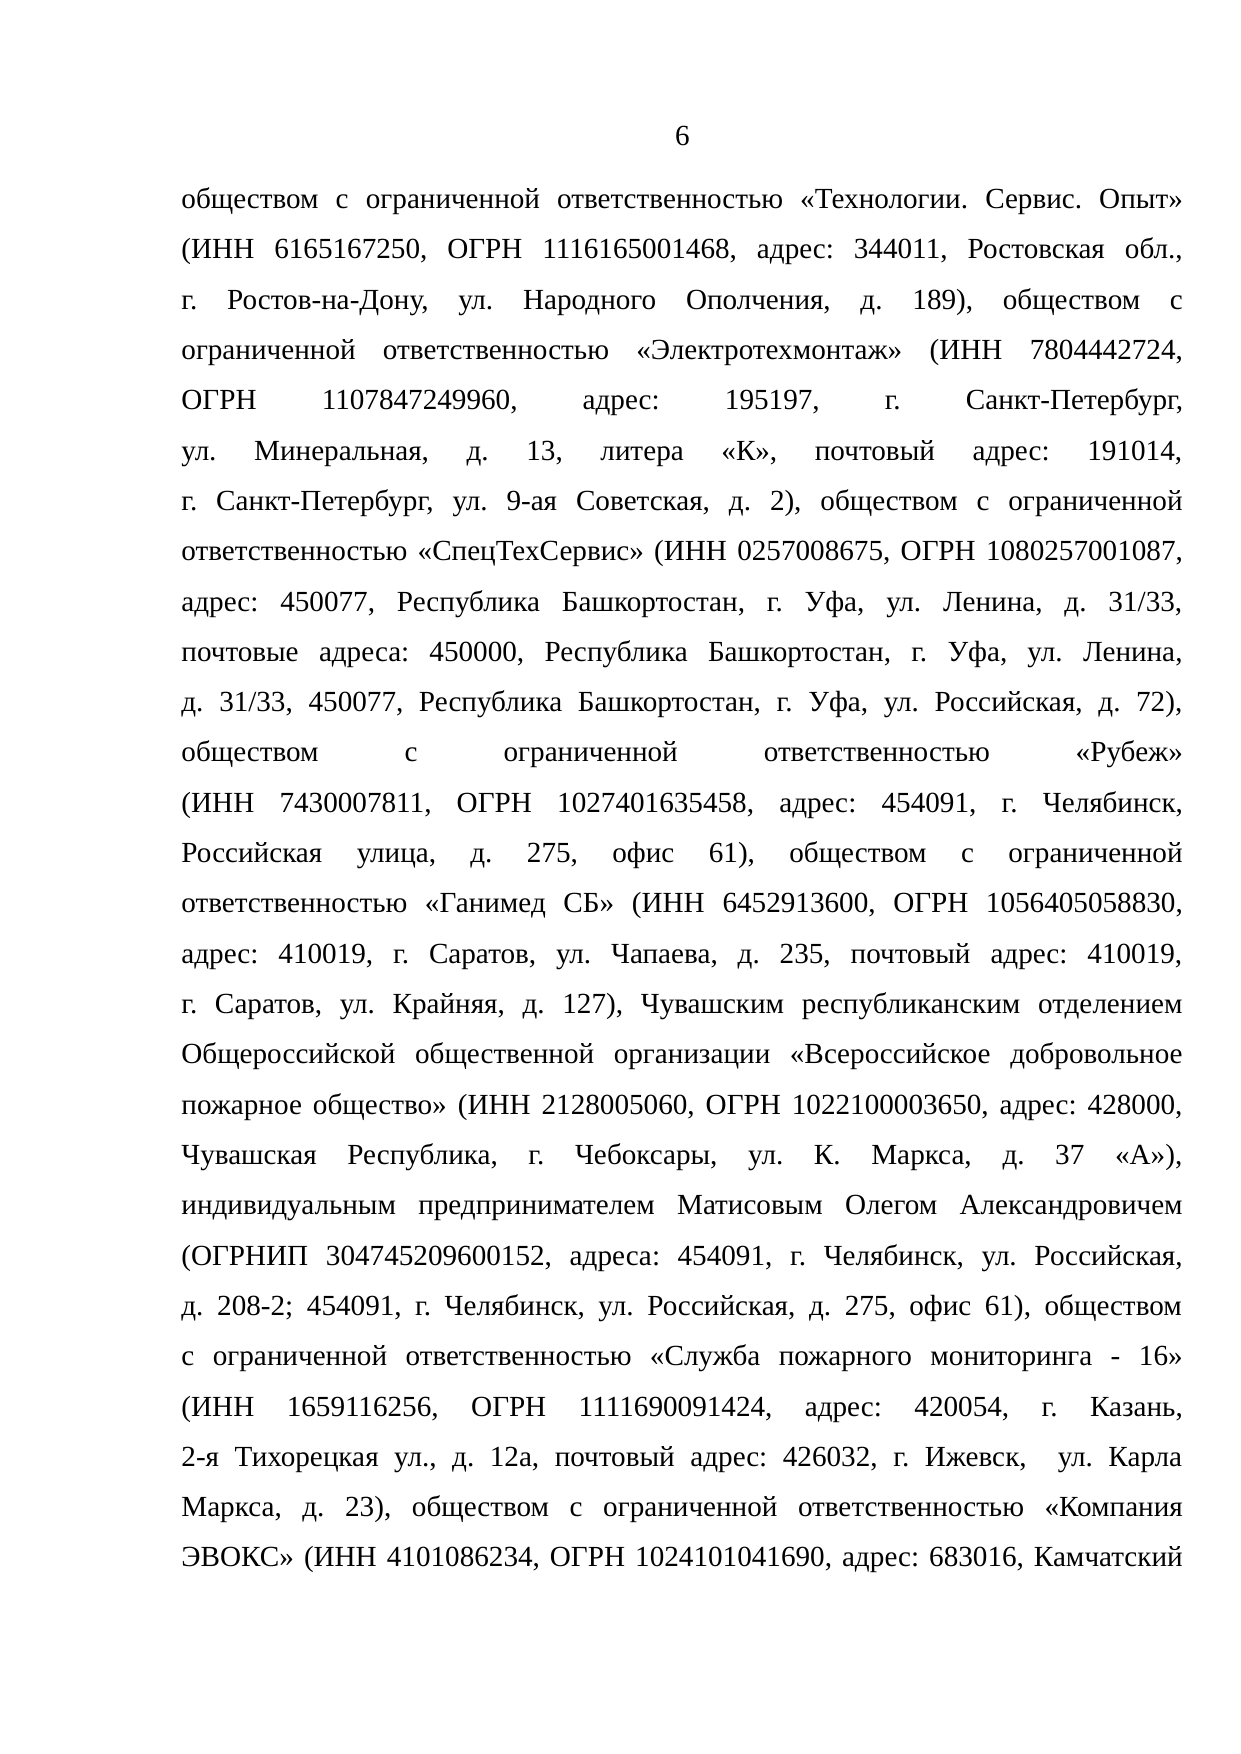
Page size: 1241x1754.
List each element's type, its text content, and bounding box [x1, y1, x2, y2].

text обществом с ограниченной ответственностью «Технологии. Сервис. Опыт» (ИНН 6165167250, ОГРН 1116165001468, адрес: 344011, Ростовская обл., г. Ростов-на-Дону, ул. Народного Ополчения, д. 189), обществом с ограниченной ответственностью «Электротехмонтаж» (ИНН 7804442724, ОГРН 1107847249960, адрес: 195197, г. Санкт-Петербург, ул. Минеральная, д. 13, литера «К», почтовый адрес: 191014, г. Санкт-Петербург, ул. 9-ая Советская, д. 2), обществом с ограниченной ответственностью «СпецТехСервис» (ИНН 0257008675, ОГРН 1080257001087, адрес: 450077, Республика Башкортостан, г. Уфа, ул. Ленина, д. 31/33, почтовые адреса: 450000, Республика Башкортостан, г. Уфа, ул. Ленина, д. 31/33, 450077, Республика Башкортостан, г. Уфа, ул. Российская, д. 72), обществом с ограниченной ответственностью «Рубеж» (ИНН 7430007811, ОГРН 1027401635458, адрес: 454091, г. Челябинск, Российская улица, д. 275, офис 61), обществом с ограниченной ответственностью «Ганимед СБ» (ИНН 6452913600, ОГРН 1056405058830, адрес: 410019, г. Саратов, ул. Чапаева, д. 235, почтовый адрес: 410019, г. Саратов, ул. Крайняя, д. 127), Чувашским республиканским отделением Общероссийской общественной организации «Всероссийское добровольное пожарное общество» (ИНН 2128005060, ОГРН 1022100003650, адрес: 428000, Чувашская Республика, г. Чебоксары, ул. К. Маркса, д. 37 «А»), индивидуальным предпринимателем Матисовым Олегом Александровичем (ОГРНИП 304745209600152, адреса: 454091, г. Челябинск, ул. Российская, д. 208-2; 454091, г. Челябинск, ул. Российская, д. 275, офис 61), обществом с ограниченной ответственностью «Служба пожарного мониторинга - 16» (ИНН 1659116256, ОГРН 1111690091424, адрес: 420054, г. Казань, 2-я Тихорецкая ул., д. 12а, почтовый адрес: 426032, г. Ижевск, ул. Карла Маркса, д. 23), обществом с ограниченной ответственностью «Компания ЭВОКС» (ИНН 4101086234, ОГРН 1024101041690, адрес: 683016, Камчатский [181, 181, 1183, 1573]
